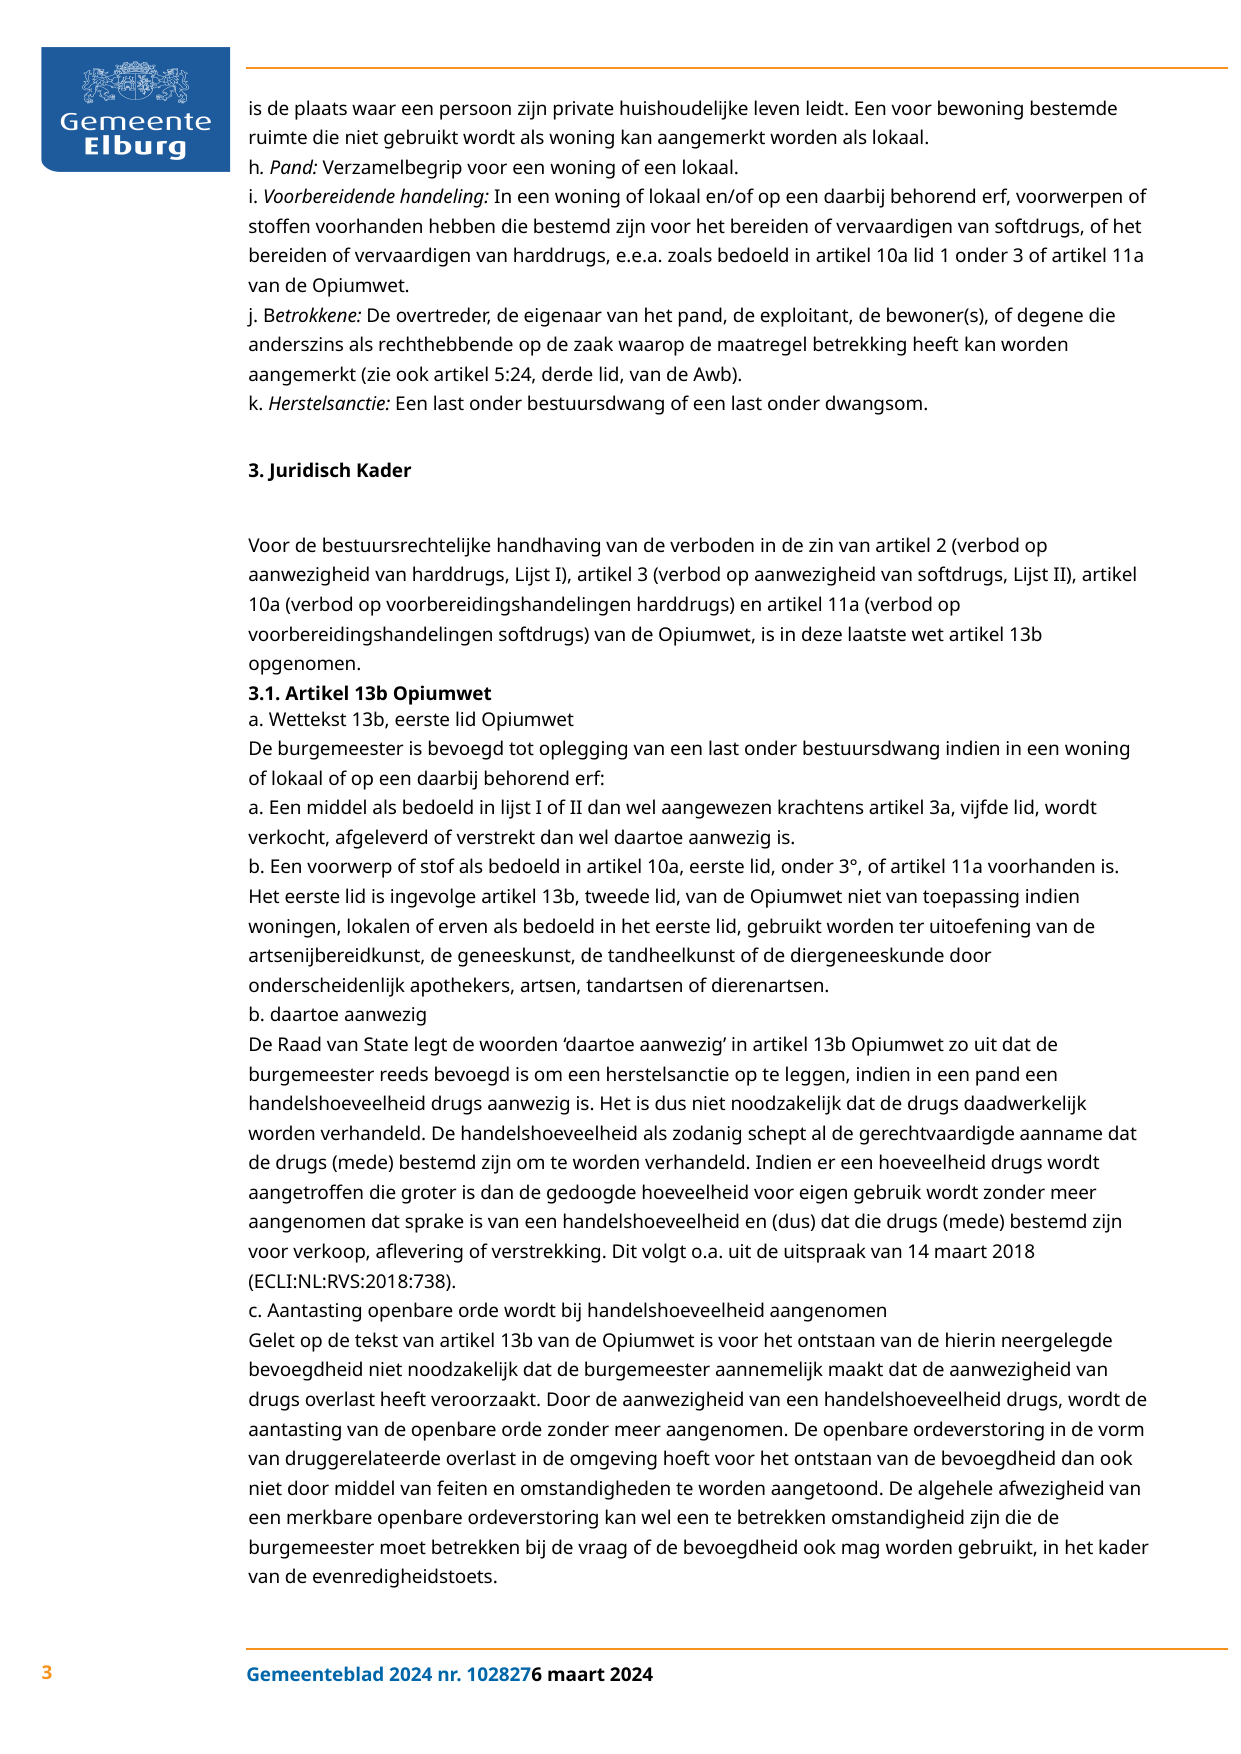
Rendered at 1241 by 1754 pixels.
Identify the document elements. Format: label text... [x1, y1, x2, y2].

text a. Wettekst 13b, eerste lid Opiumwet [248, 706, 1152, 731]
text De Raad van State legt de woorden ‘daartoe aanwezig’ in artikel 13b Opiumwet zo uit dat de burgemeester reeds bevoegd is om een herstelsanctie op te leggen, indien in een pand een handelshoeveelheid drugs aanwezig is. Het is dus niet noodzakelijk dat de drugs daadwerkelijk worden verhandeld. De handelshoeveelheid als zodanig schept al de gerechtvaardigde aanname dat de drugs (mede) bestemd zijn om te worden verhandeld. Indien er een hoeveelheid drugs wordt aangetroffen die groter is dan de gedoogde hoeveelheid voor eigen gebruik wordt zonder meer aangenomen dat sprake is van een handelshoeveelheid en (dus) dat die drugs (mede) bestemd zijn voor verkoop, aflevering of verstrekking. Dit volgt o.a. uit de uitspraak van 14 maart 2018 (ECLI:NL:RVS:2018:738). [248, 1031, 1152, 1293]
text Voor de bestuursrechtelijke handhaving van de verboden in de zin van artikel 2 (verbod op aanwezigheid van harddrugs, Lijst I), artikel 3 (verbod op aanwezigheid van softdrugs, Lijst II), artikel 10a (verbod op voorbereidingshandelingen harddrugs) en artikel 11a (verbod op voorbereidingshandelingen softdrugs) van de Opiumwet, is in deze laatste wet artikel 13b opgenomen. [248, 532, 1152, 676]
text j. Betrokkene: De overtreder, de eigenaar van het pand, de exploitant, de bewoner(s), of degene die anderszins als rechthebbende op de zaak waarop de maatregel betrekking heeft kan worden aangemerkt (zie ook artikel 5:24, derde lid, van de Awb). [248, 302, 1152, 387]
text De burgemeester is bevoegd tot oplegging van een last onder bestuursdwang indien in een woning of lokaal of op een daarbij behorend erf: [248, 735, 1152, 791]
text i. Voorbereidende handeling: In een woning of lokaal en/of op een daarbij behorend erf, voorwerpen of stoffen voorhanden hebben die bestemd zijn voor het bereiden of vervaardigen van softdrugs, of het bereiden of vervaardigen van harddrugs, e.e.a. zoals bedoeld in artikel 10a lid 1 onder 3 of artikel 11a van de Opiumwet. [248, 183, 1152, 298]
text Gelet op de tekst van artikel 13b van de Opiumwet is voor het ontstaan van de hierin neergelegde bevoegdheid niet noodzakelijk dat de burgemeester aannemelijk maakt dat de aanwezigheid van drugs overlast heeft veroorzaakt. Door de aanwezigheid van een handelshoeveelheid drugs, wordt de aantasting van de openbare orde zonder meer aangenomen. De openbare ordeverstoring in de vorm van druggerelateerde overlast in de omgeving hoeft voor het ontstaan van de bevoegdheid dan ook niet door middel van feiten en omstandigheden te worden aangetoond. De algehele afwezigheid van een merkbare openbare ordeverstoring kan wel een te betrekken omstandigheid zijn die de burgemeester moet betrekken bij de vraag of de bevoegdheid ook mag worden gebruikt, in het kader van de evenredigheidstoets. [248, 1327, 1152, 1589]
text k. Herstelsanctie: Een last onder bestuursdwang of een last onder dwangsom. [248, 391, 1152, 416]
text c. Aantasting openbare orde wordt bij handelshoeveelheid aangenomen [248, 1297, 1152, 1323]
text Het eerste lid is ingevolge artikel 13b, tweede lid, van de Opiumwet niet van toepassing indien woningen, lokalen of erven als bedoeld in het eerste lid, gebruikt worden ter uitoefening van de artsenijbereidkunst, de geneeskunst, de tandheelkunst of de diergeneeskunde door onderscheidenlijk apothekers, artsen, tandartsen of dierenartsen. [248, 883, 1152, 998]
text b. daartoe aanwezig [248, 1002, 1152, 1027]
text h. Pand: Verzamelbegrip voor een woning of een lokaal. [248, 154, 1152, 180]
text b. Een voorwerp of stof als bedoeld in artikel 10a, eerste lid, onder 3°, of artikel 11a voorhanden is. [248, 854, 1152, 879]
text 3.1. Artikel 13b Opiumwet [248, 680, 1152, 706]
text a. Een middel als bedoeld in lijst I of II dan wel aangewezen krachtens artikel 3a, vijfde lid, wordt verkocht, afgeleverd of verstrekt dan wel daartoe aanwezig is. [248, 794, 1152, 850]
text 3. Juridisch Kader [248, 457, 1152, 483]
text is de plaats waar een persoon zijn private huishoudelijke leven leidt. Een voor bewoning bestemde ruimte die niet gebruikt wordt als woning kan aangemerkt worden als lokaal. [248, 95, 1152, 150]
picture [41, 47, 231, 172]
